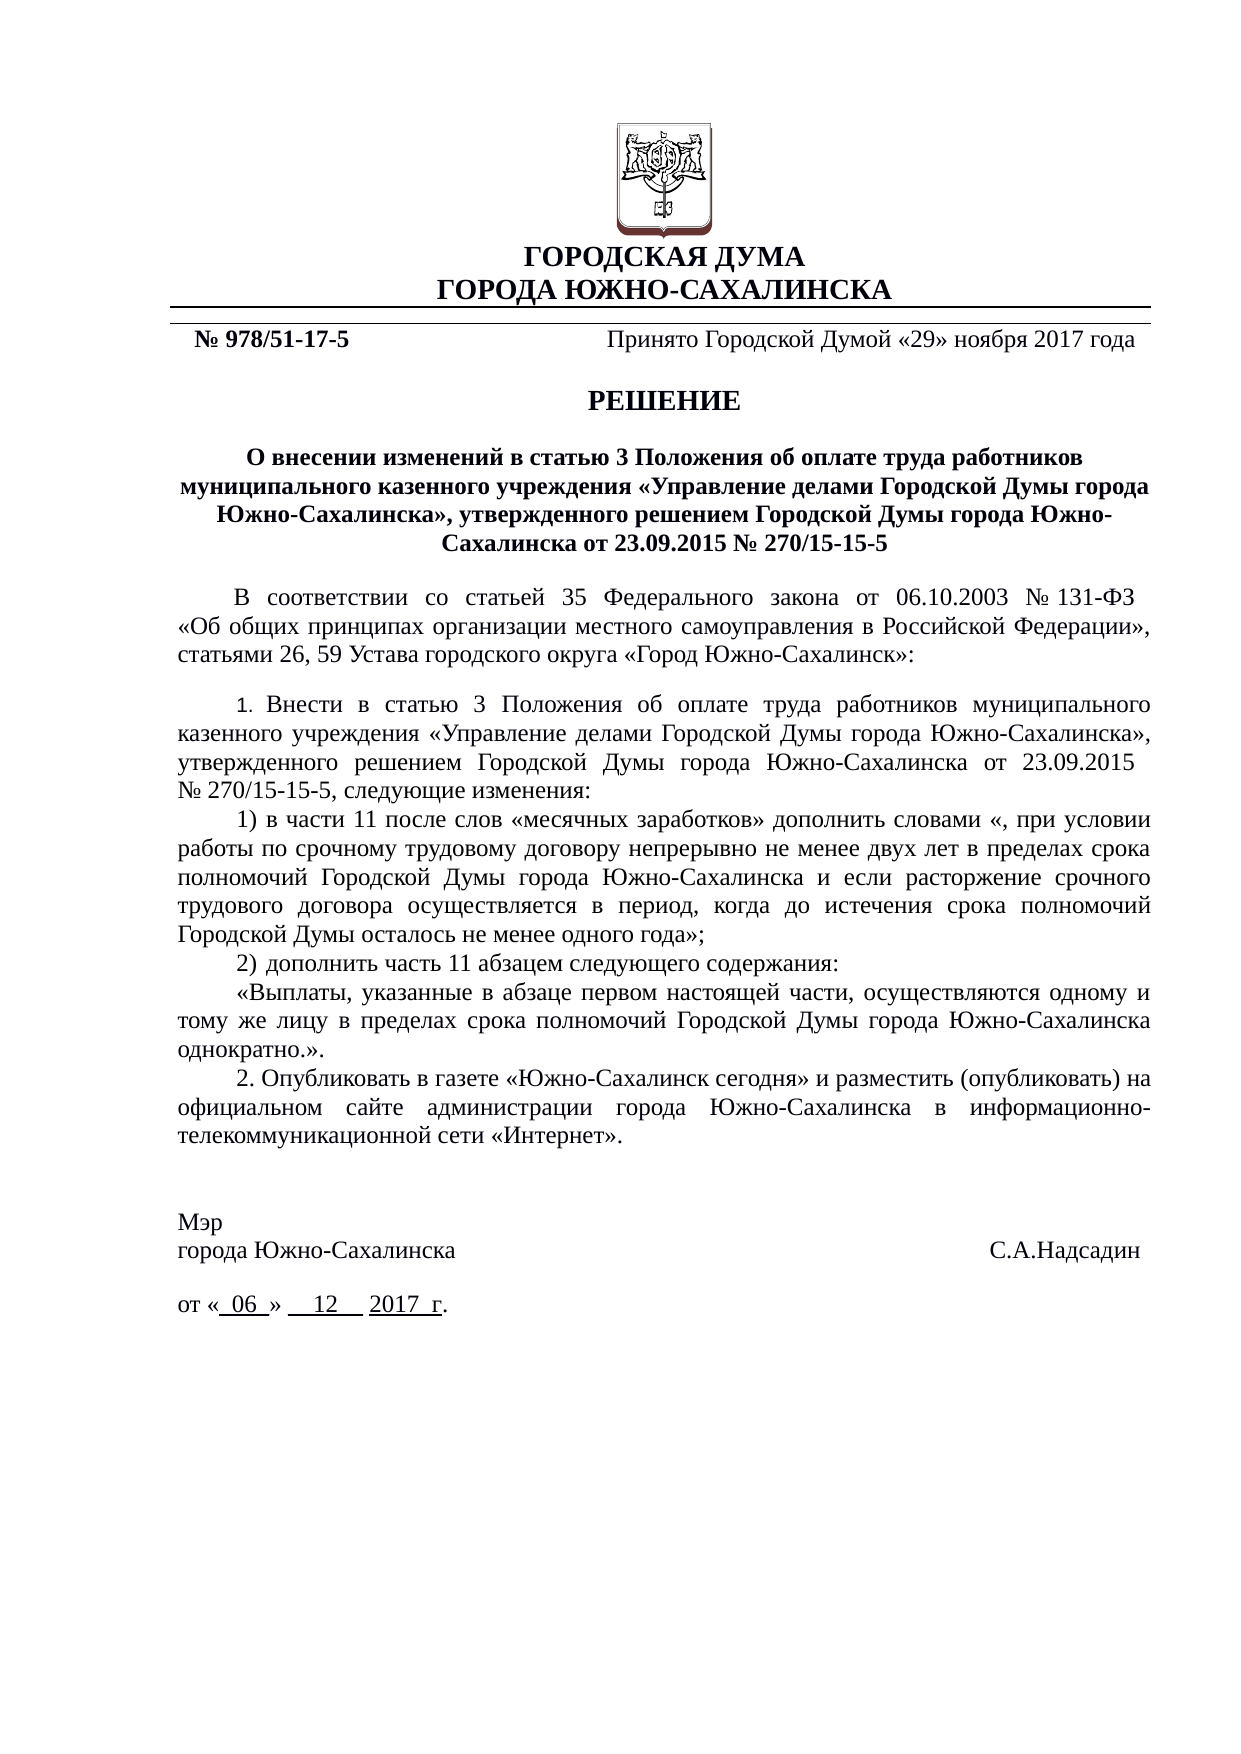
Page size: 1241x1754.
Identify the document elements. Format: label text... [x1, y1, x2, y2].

text В соответствии со статьей 35 Федерального закона от 06.10.2003 № 131-ФЗ «Об общих принципах организации местного самоуправления в Российской Федерации», статьями 26, 59 Устава городского округа «Город Южно-Сахалинск»: [177, 582, 1152, 668]
text городА южно-сахалинскА [177, 272, 1152, 306]
text от «_06_» __12__ 2017_г. [177, 1289, 1152, 1318]
text РЕШЕНИЕ [177, 383, 1152, 417]
text № 978/51-17-5 Принято Городской Думой «29» ноября 2017 года [177, 324, 1152, 353]
list в части 11 после слов «месячных заработков» дополнить словами «, при условии работы по срочному трудовому договору непрерывно не менее двух лет в пределах срока полномочий Городской Думы города Южно-Сахалинска и если расторжение срочного трудового договора осуществляется в период, когда до истечения срока полномочий Городской Думы осталось не менее одного года»; [177, 804, 1152, 948]
text «Выплаты, указанные в абзаце первом настоящей части, осуществляются одному и тому же лицу в пределах срока полномочий Городской Думы города Южно-Сахалинска однократно.». [177, 977, 1152, 1063]
list Внести в статью 3 Положения об оплате труда работников муниципального казенного учреждения «Управление делами Городской Думы города Южно-Сахалинска», утвержденного решением Городской Думы города Южно-Сахалинска от 23.09.2015 № 270/15-15-5, следующие изменения: [177, 689, 1152, 804]
list дополнить часть 11 абзацем следующего содержания: [177, 948, 1152, 977]
text города Южно-Сахалинска С.А.Надсадин [177, 1235, 1152, 1264]
text Мэр [177, 1207, 1152, 1235]
text О внесении изменений в статью 3 Положения об оплате труда работников муниципального казенного учреждения «Управление делами Городской Думы города Южно-Сахалинска», утвержденного решением Городской Думы города Южно-Сахалинска от 23.09.2015 № 270/15-15-5 [177, 442, 1152, 557]
table_header [170, 308, 1151, 323]
text ГОРОДСКАЯ ДУМА [177, 239, 1152, 272]
text 2. Опубликовать в газете «Южно-Сахалинск сегодня» и разместить (опубликовать) на официальном сайте администрации города Южно-Сахалинска в информационно-телекоммуникационной сети «Интернет». [177, 1063, 1152, 1149]
